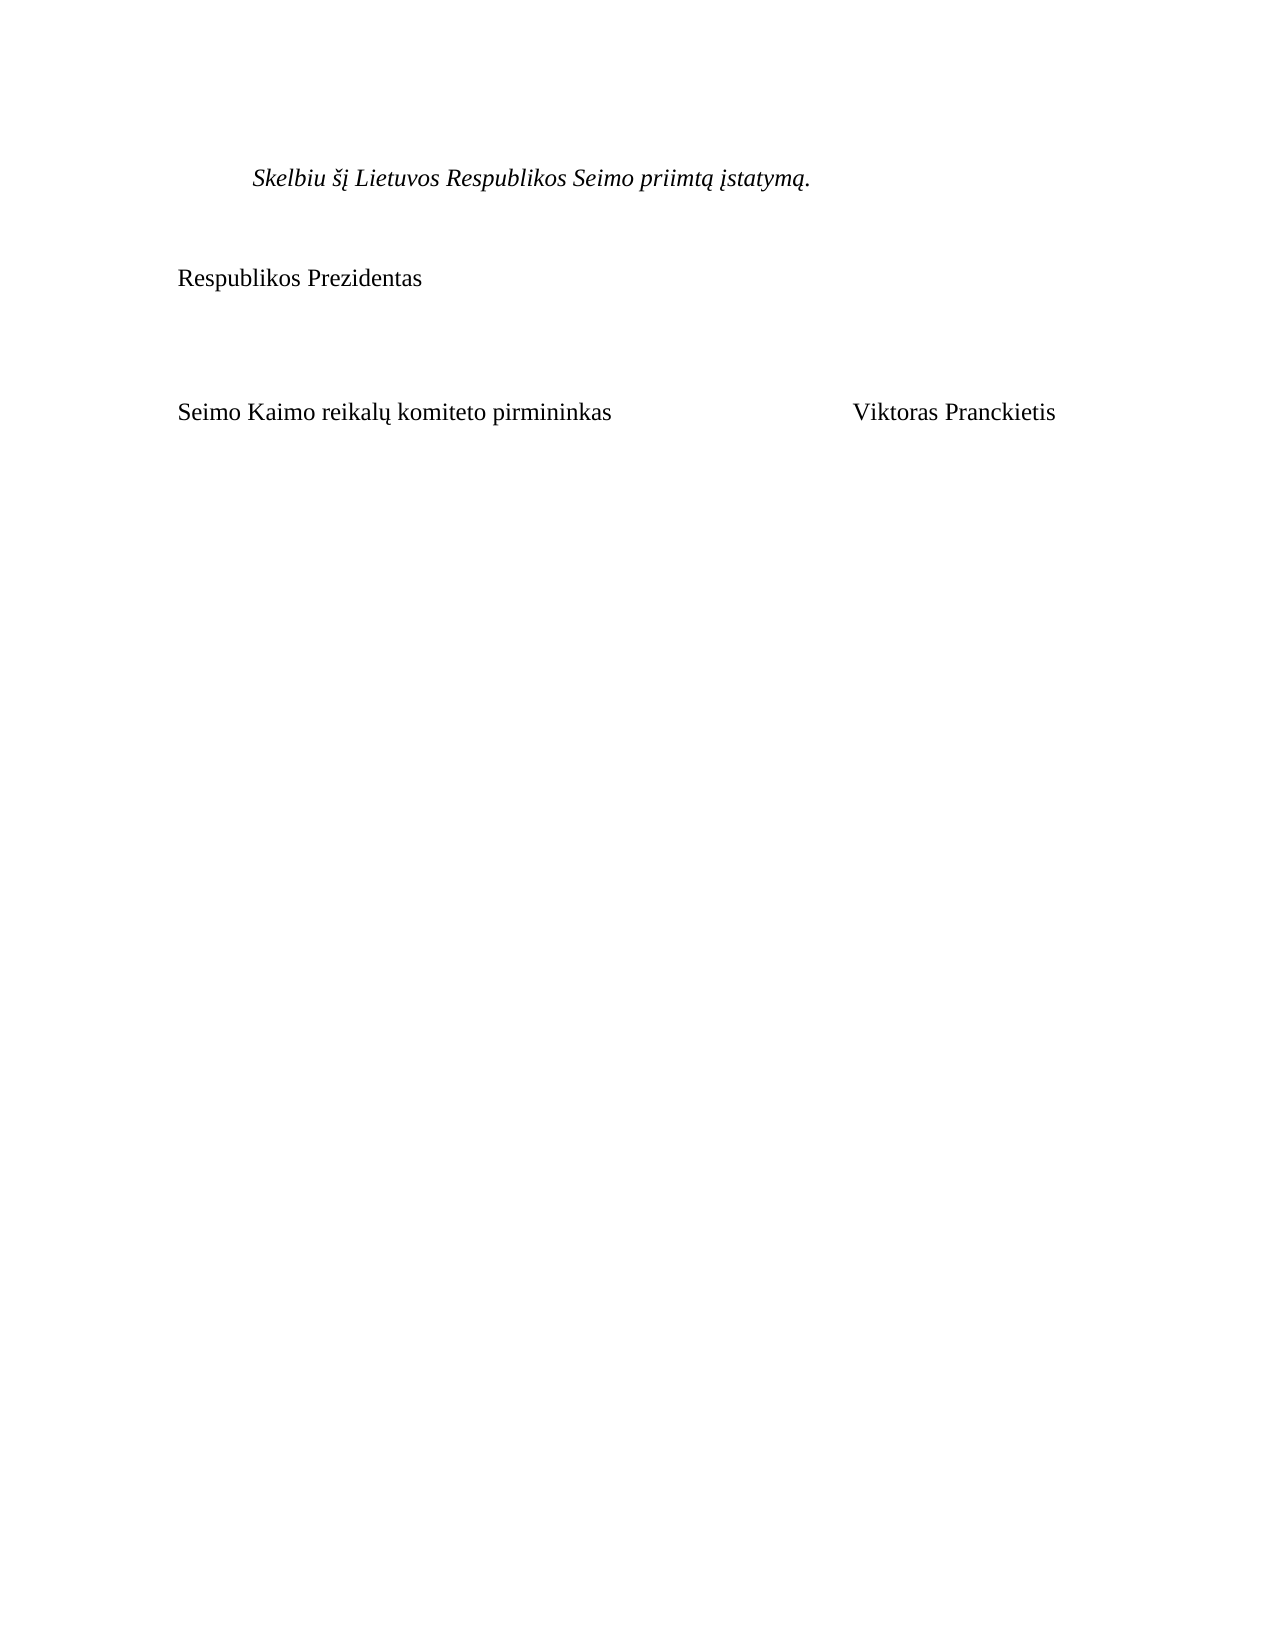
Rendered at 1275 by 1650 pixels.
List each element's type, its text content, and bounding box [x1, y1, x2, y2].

text Seimo Kaimo reikalų komiteto pirmininkas Viktoras Pranckietis [177, 397, 1186, 426]
text Respublikos Prezidentas [177, 263, 1186, 292]
text Skelbiu šį Lietuvos Respublikos Seimo priimtą įstatymą. [177, 163, 1186, 192]
